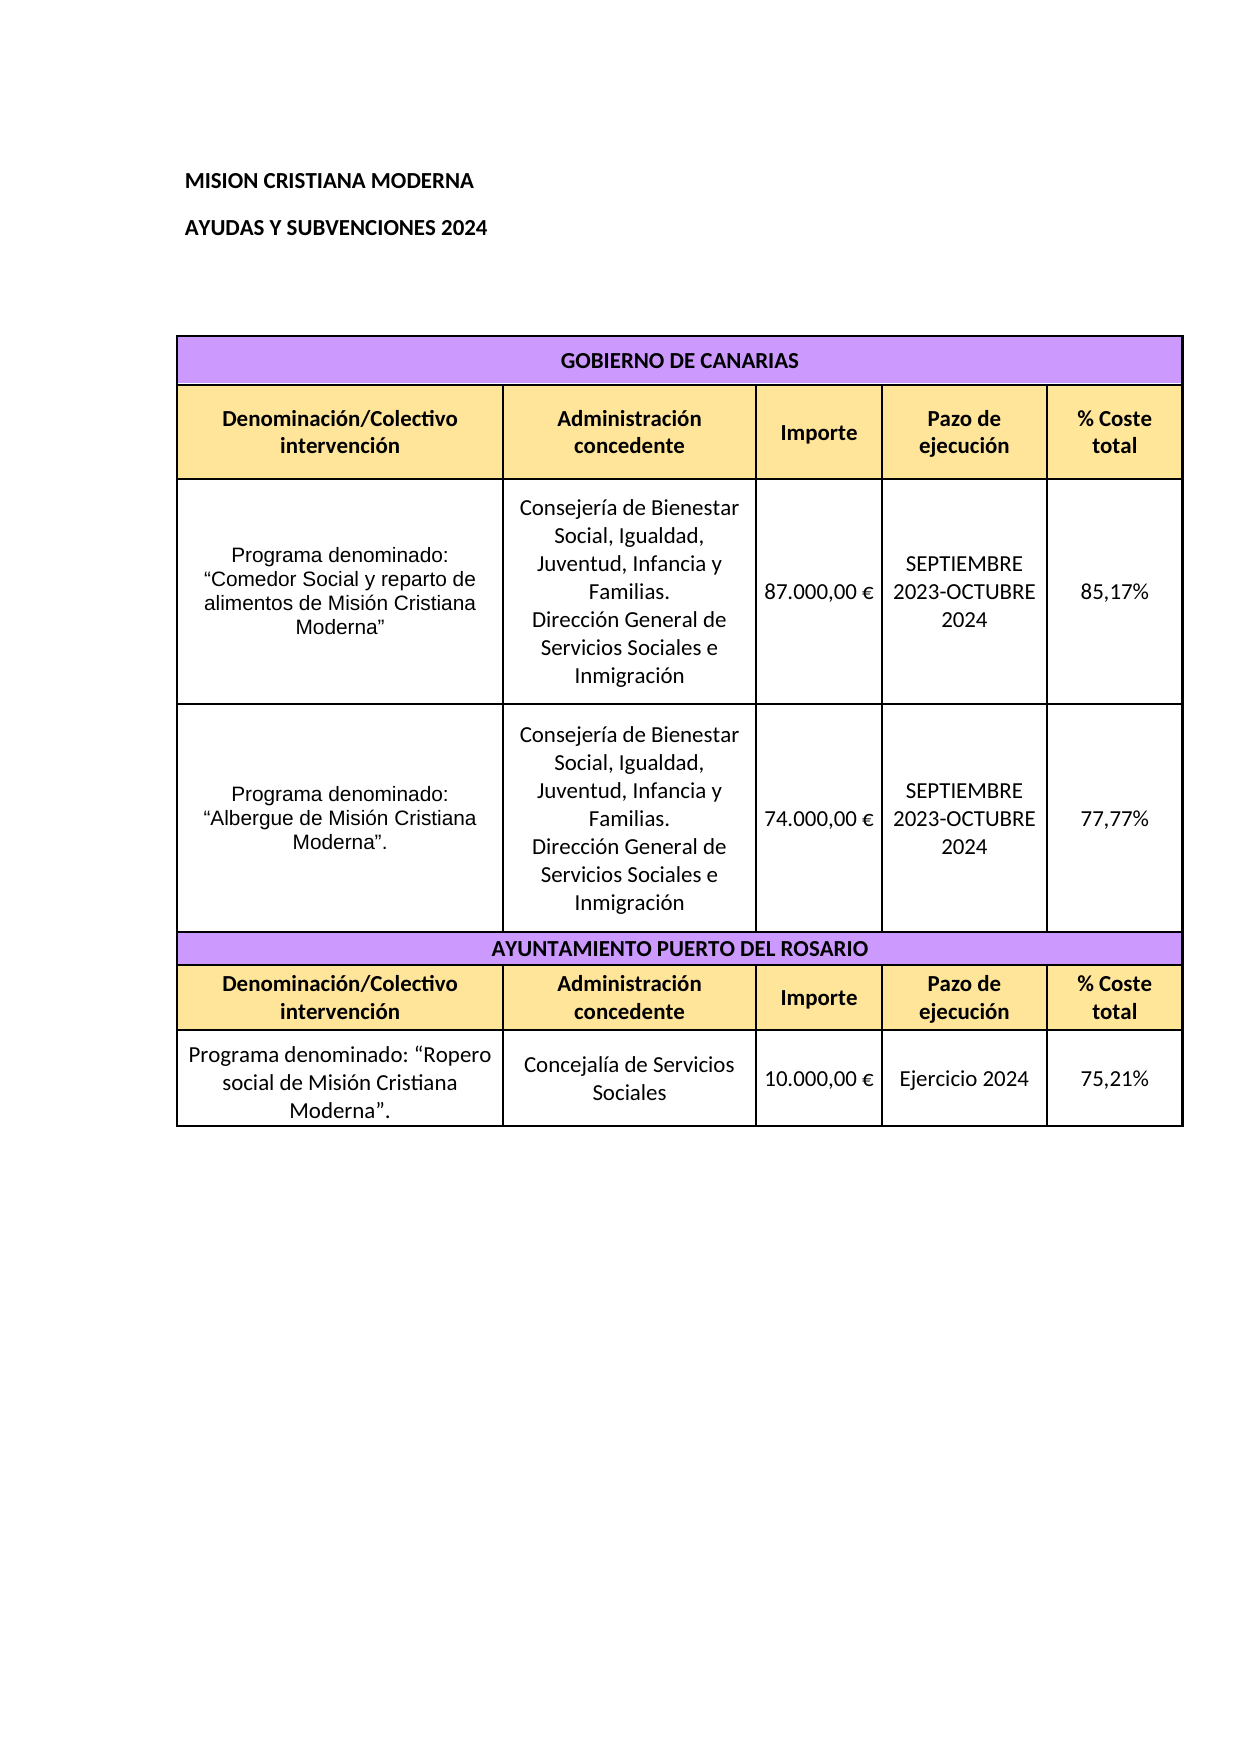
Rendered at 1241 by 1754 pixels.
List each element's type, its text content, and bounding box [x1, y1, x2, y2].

table_cell [1184, 964, 1198, 996]
table_cell [1183, 194, 1198, 241]
table_cell Consejería de Bienestar Social, Igualdad, Juventud, Infancia y Familias. Dirección General de Servicios Sociales e Inmigración [504, 705, 755, 931]
table_cell [882, 241, 1047, 288]
table_header MISION CRISTIANA MODERNA [177, 148, 882, 194]
table_cell Ejercicio 2024 [883, 1031, 1046, 1124]
table_cell 75,21% [1048, 1031, 1181, 1124]
table_cell [1184, 1029, 1198, 1124]
table_cell % Coste total [1048, 386, 1181, 478]
table_cell [1184, 335, 1198, 383]
table_cell Pazo de ejecución [883, 386, 1046, 478]
table_cell [1047, 288, 1182, 335]
table_cell [1047, 194, 1182, 241]
table_cell [756, 241, 882, 288]
table_cell Programa denominado: “Albergue de Misión Cristiana Moderna”. [178, 705, 502, 931]
table_cell AYUNTAMIENTO PUERTO DEL ROSARIO [178, 933, 1181, 964]
table_cell SEPTIEMBRE 2023-OCTUBRE 2024 [883, 705, 1046, 931]
table_cell [177, 288, 503, 335]
table_cell [1184, 703, 1198, 796]
table_cell 87.000,00 € [757, 480, 881, 703]
table_cell [503, 241, 756, 288]
table_cell Concejalía de Servicios Sociales [504, 1031, 755, 1124]
table_cell [1184, 996, 1198, 1029]
table_cell AYUDAS Y SUBVENCIONES 2024 [177, 194, 882, 241]
table_cell % Coste total [1048, 966, 1181, 1029]
table_cell 74.000,00 € [757, 705, 881, 931]
table_cell Denominación/Colectivo intervención [178, 966, 502, 1029]
table_cell [1184, 478, 1198, 703]
table_cell [1183, 288, 1198, 335]
table_cell Denominación/Colectivo intervención [178, 386, 502, 478]
table_cell GOBIERNO DE CANARIAS [178, 337, 1181, 383]
table_cell [177, 241, 503, 288]
table_header [1183, 148, 1198, 194]
table_cell [882, 288, 1047, 335]
table_cell [1184, 384, 1198, 448]
table_cell [1184, 931, 1198, 964]
table_cell [882, 194, 1047, 241]
table_cell Administración concedente [504, 966, 755, 1029]
table_cell 77,77% [1048, 705, 1181, 931]
table_cell [1184, 796, 1198, 931]
table_cell Programa denominado: “Ropero social de Misión Cristiana Moderna”. [178, 1031, 502, 1124]
table_header [882, 148, 1047, 194]
table_cell SEPTIEMBRE 2023-OCTUBRE 2024 [883, 480, 1046, 703]
table_cell [756, 288, 882, 335]
table_cell 10.000,00 € [757, 1031, 881, 1124]
table_cell Consejería de Bienestar Social, Igualdad, Juventud, Infancia y Familias. Dirección General de Servicios Sociales e Inmigración [504, 480, 755, 703]
table_cell Administración concedente [504, 386, 755, 478]
table_cell Importe [757, 966, 881, 1029]
table_cell Importe [757, 386, 881, 478]
table_cell Pazo de ejecución [883, 966, 1046, 1029]
table_cell [1183, 241, 1198, 288]
table_header [1047, 148, 1182, 194]
table_cell 85,17% [1048, 480, 1181, 703]
table_cell [1184, 448, 1198, 478]
table_cell [1047, 241, 1182, 288]
table_cell Programa denominado: “Comedor Social y reparto de alimentos de Misión Cristiana Moderna” [178, 480, 502, 703]
table_cell [503, 288, 756, 335]
